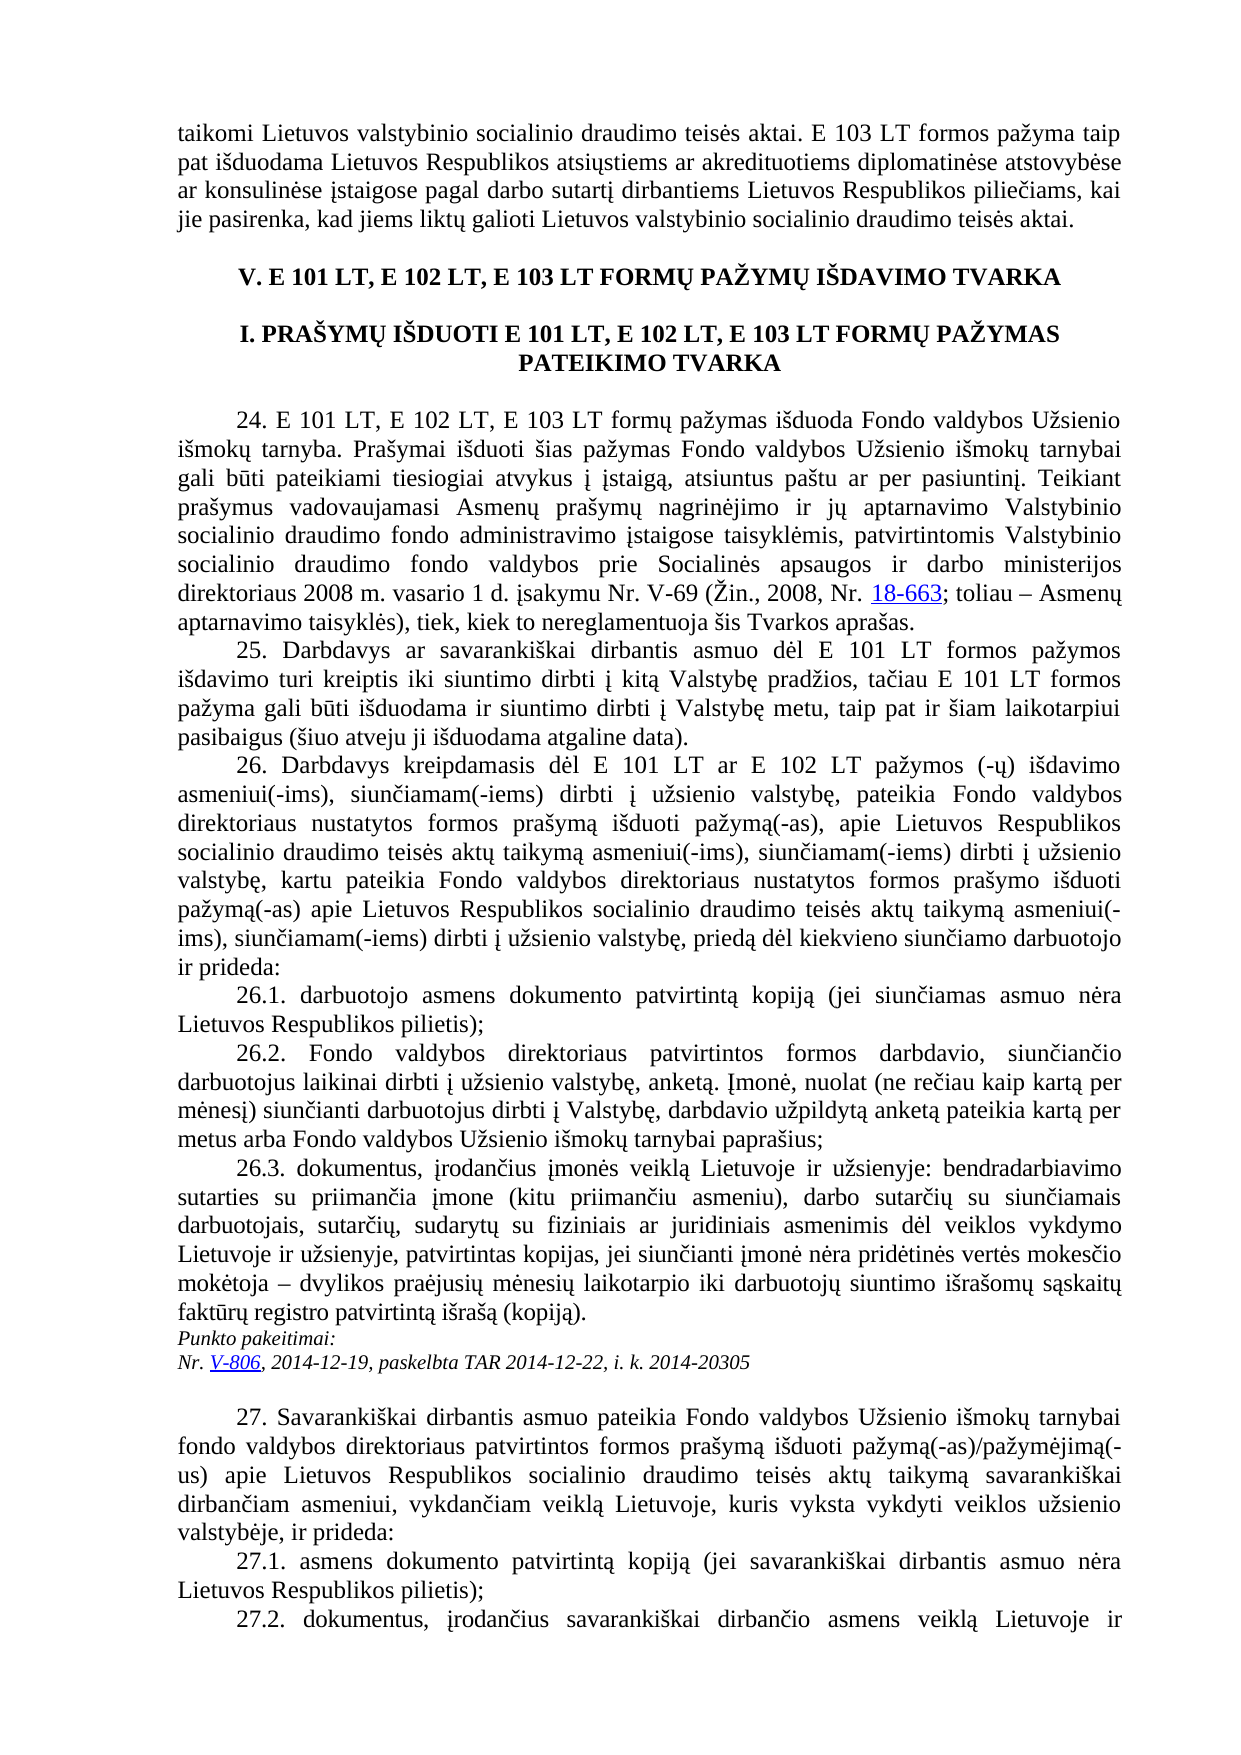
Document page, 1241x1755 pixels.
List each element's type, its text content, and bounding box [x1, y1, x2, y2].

text V. E 101 LT, E 102 LT, E 103 LT formų pažymų išdavimo TVARKA [177, 262, 1122, 291]
text 27. Savarankiškai dirbantis asmuo pateikia Fondo valdybos Užsienio išmokų tarnybai fondo valdybos direktoriaus patvirtintos formos prašymą išduoti pažymą(-as)/pažymėjimą(-us) apie Lietuvos Respublikos socialinio draudimo teisės aktų taikymą savarankiškai dirbančiam asmeniui, vykdančiam veiklą Lietuvoje, kuris vyksta vykdyti veiklos užsienio valstybėje, ir prideda: [177, 1402, 1122, 1546]
text 26. Darbdavys kreipdamasis dėl E 101 LT ar E 102 LT pažymos (-ų) išdavimo asmeniui(-ims), siunčiamam(-iems) dirbti į užsienio valstybę, pateikia Fondo valdybos direktoriaus nustatytos formos prašymą išduoti pažymą(-as), apie Lietuvos Respublikos socialinio draudimo teisės aktų taikymą asmeniui(-ims), siunčiamam(-iems) dirbti į užsienio valstybę, kartu pateikia Fondo valdybos direktoriaus nustatytos formos prašymo išduoti pažymą(-as) apie Lietuvos Respublikos socialinio draudimo teisės aktų taikymą asmeniui(-ims), siunčiamam(-iems) dirbti į užsienio valstybę, priedą dėl kiekvieno siunčiamo darbuotojo ir prideda: [177, 751, 1122, 981]
text I. PRAŠYMŲ IŠDUOTI E 101 LT, E 102 LT, E 103 LT formų pažymAS PATEIKIMO TVARKA [177, 319, 1122, 377]
text 27.1. asmens dokumento patvirtintą kopiją (jei savarankiškai dirbantis asmuo nėra Lietuvos Respublikos pilietis); [177, 1546, 1122, 1604]
text 26.3. dokumentus, įrodančius įmonės veiklą Lietuvoje ir užsienyje: bendradarbiavimo sutarties su priimančia įmone (kitu priimančiu asmeniu), darbo sutarčių su siunčiamais darbuotojais, sutarčių, sudarytų su fiziniais ar juridiniais asmenimis dėl veiklos vykdymo Lietuvoje ir užsienyje, patvirtintas kopijas, jei siunčianti įmonė nėra pridėtinės vertės mokesčio mokėtoja – dvylikos praėjusių mėnesių laikotarpio iki darbuotojų siuntimo išrašomų sąskaitų faktūrų registro patvirtintą išrašą (kopiją). [177, 1153, 1122, 1326]
text 24. E 101 LT, E 102 LT, E 103 LT formų pažymas išduoda Fondo valdybos Užsienio išmokų tarnyba. Prašymai išduoti šias pažymas Fondo valdybos Užsienio išmokų tarnybai gali būti pateikiami tiesiogiai atvykus į įstaigą, atsiuntus paštu ar per pasiuntinį. Teikiant prašymus vadovaujamasi Asmenų prašymų nagrinėjimo ir jų aptarnavimo Valstybinio socialinio draudimo fondo administravimo įstaigose taisyklėmis, patvirtintomis Valstybinio socialinio draudimo fondo valdybos prie Socialinės apsaugos ir darbo ministerijos direktoriaus 2008 m. vasario 1 d. įsakymu Nr. V-69 (Žin., 2008, Nr. 18-663; toliau – Asmenų aptarnavimo taisyklės), tiek, kiek to nereglamentuoja šis Tvarkos aprašas. [177, 406, 1122, 636]
text taikomi Lietuvos valstybinio socialinio draudimo teisės aktai. E 103 LT formos pažyma taip pat išduodama Lietuvos Respublikos atsiųstiems ar akredituotiems diplomatinėse atstovybėse ar konsulinėse įstaigose pagal darbo sutartį dirbantiems Lietuvos Respublikos piliečiams, kai jie pasirenka, kad jiems liktų galioti Lietuvos valstybinio socialinio draudimo teisės aktai. [177, 118, 1122, 233]
text 27.2. dokumentus, įrodančius savarankiškai dirbančio asmens veiklą Lietuvoje ir [177, 1604, 1122, 1632]
text 26.1. darbuotojo asmens dokumento patvirtintą kopiją (jei siunčiamas asmuo nėra Lietuvos Respublikos pilietis); [177, 981, 1122, 1038]
text Nr. V-806, 2014-12-19, paskelbta TAR 2014-12-22, i. k. 2014-20305 [177, 1350, 1122, 1374]
text 26.2. Fondo valdybos direktoriaus patvirtintos formos darbdavio, siunčiančio darbuotojus laikinai dirbti į užsienio valstybę, anketą. Įmonė, nuolat (ne rečiau kaip kartą per mėnesį) siunčianti darbuotojus dirbti į Valstybę, darbdavio užpildytą anketą pateikia kartą per metus arba Fondo valdybos Užsienio išmokų tarnybai paprašius; [177, 1038, 1122, 1153]
text 25. Darbdavys ar savarankiškai dirbantis asmuo dėl E 101 LT formos pažymos išdavimo turi kreiptis iki siuntimo dirbti į kitą Valstybę pradžios, tačiau E 101 LT formos pažyma gali būti išduodama ir siuntimo dirbti į Valstybę metu, taip pat ir šiam laikotarpiui pasibaigus (šiuo atveju ji išduodama atgaline data). [177, 636, 1122, 751]
text Punkto pakeitimai: [177, 1326, 1122, 1350]
